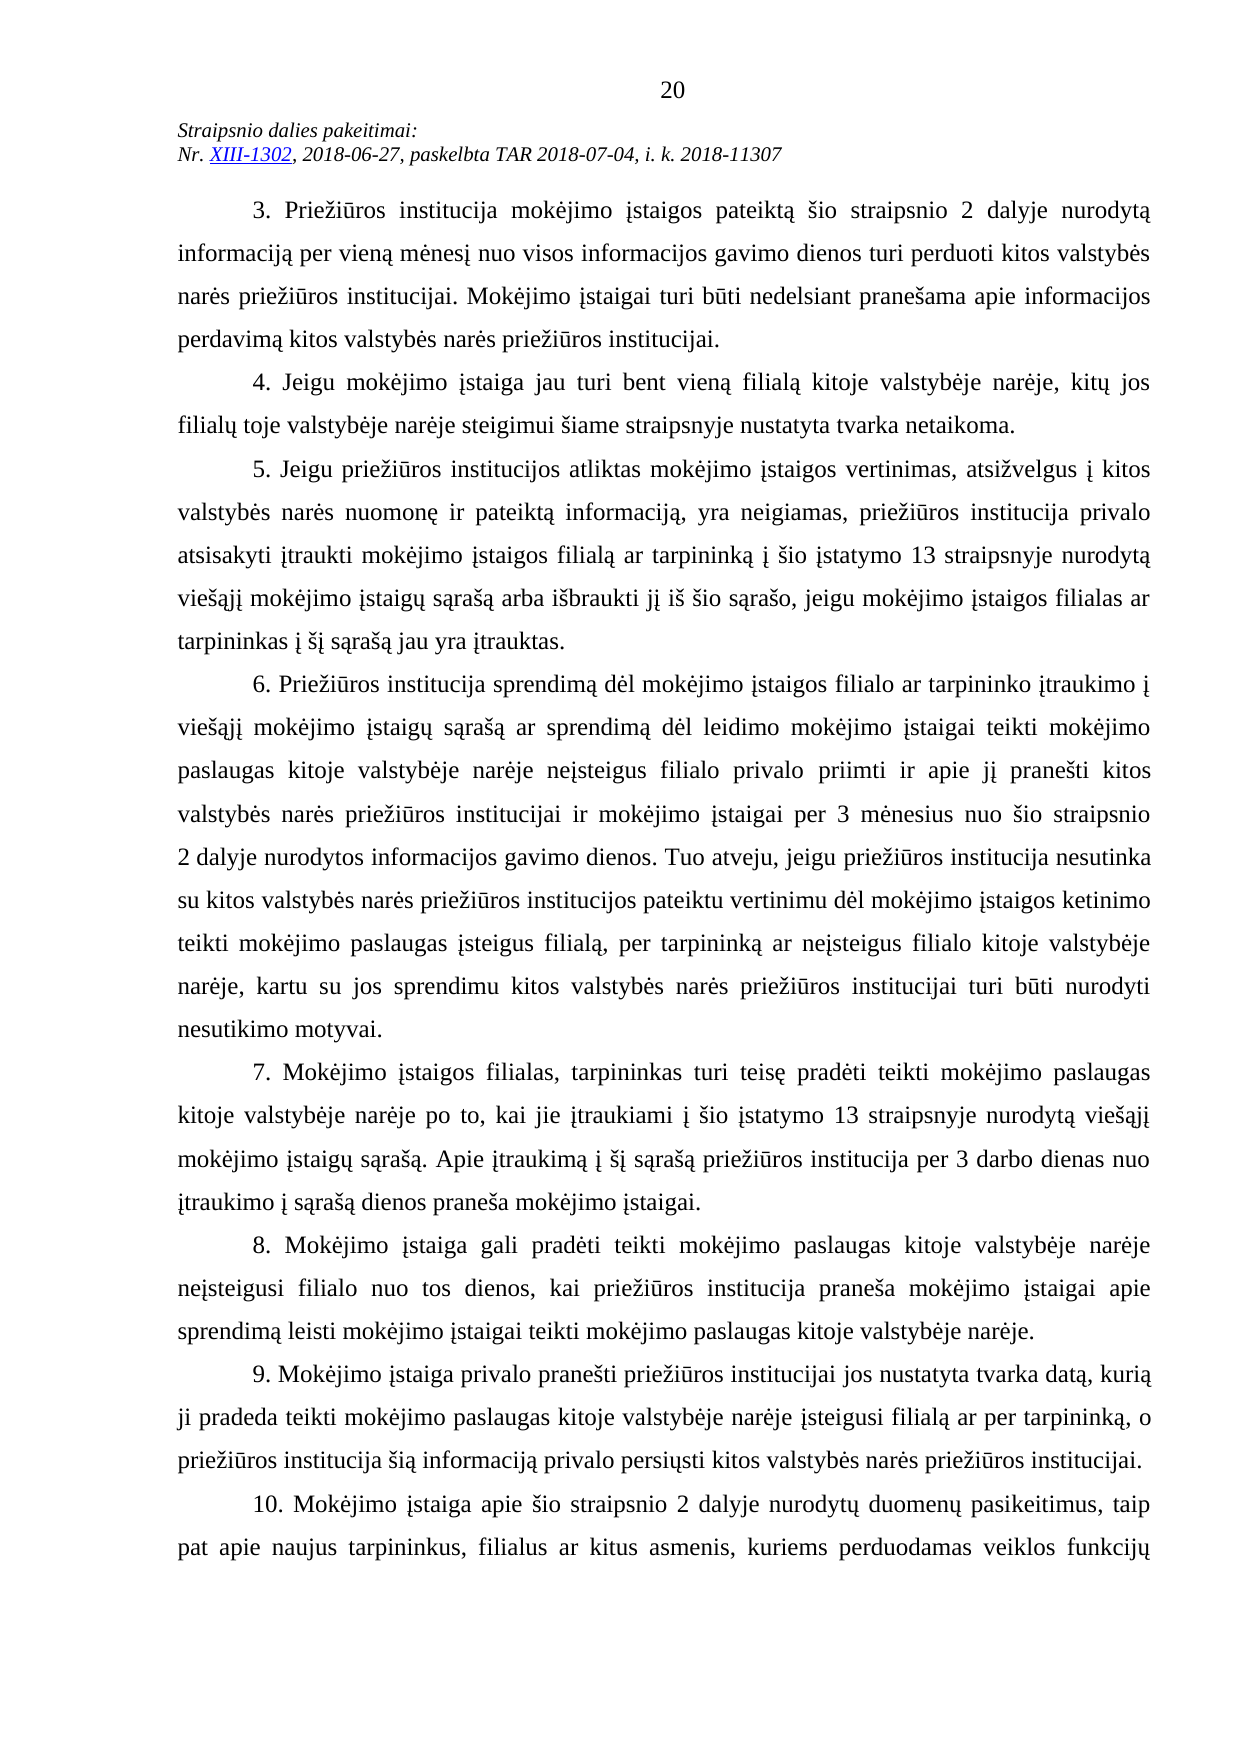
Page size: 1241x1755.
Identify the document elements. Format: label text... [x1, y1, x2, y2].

text Nr. XIII-1302, 2018-06-27, paskelbta TAR 2018-07-04, i. k. 2018-11307 [177, 142, 1152, 166]
text 6. Priežiūros institucija sprendimą dėl mokėjimo įstaigos filialo ar tarpininko įtraukimo į viešąjį mokėjimo įstaigų sąrašą ar sprendimą dėl leidimo mokėjimo įstaigai teikti mokėjimo paslaugas kitoje valstybėje narėje neįsteigus filialo privalo priimti ir apie jį pranešti kitos valstybės narės priežiūros institucijai ir mokėjimo įstaigai per 3 mėnesius nuo šio straipsnio 2 dalyje nurodytos informacijos gavimo dienos. Tuo atveju, jeigu priežiūros institucija nesutinka su kitos valstybės narės priežiūros institucijos pateiktu vertinimu dėl mokėjimo įstaigos ketinimo teikti mokėjimo paslaugas įsteigus filialą, per tarpininką ar neįsteigus filialo kitoje valstybėje narėje, kartu su jos sprendimu kitos valstybės narės priežiūros institucijai turi būti nurodyti nesutikimo motyvai. [177, 669, 1152, 1043]
text Straipsnio dalies pakeitimai: [177, 118, 1152, 142]
text 3. Priežiūros institucija mokėjimo įstaigos pateiktą šio straipsnio 2 dalyje nurodytą informaciją per vieną mėnesį nuo visos informacijos gavimo dienos turi perduoti kitos valstybės narės priežiūros institucijai. Mokėjimo įstaigai turi būti nedelsiant pranešama apie informacijos perdavimą kitos valstybės narės priežiūros institucijai. [177, 195, 1152, 353]
text 9. Mokėjimo įstaiga privalo pranešti priežiūros institucijai jos nustatyta tvarka datą, kurią ji pradeda teikti mokėjimo paslaugas kitoje valstybėje narėje įsteigusi filialą ar per tarpininką, o priežiūros institucija šią informaciją privalo persiųsti kitos valstybės narės priežiūros institucijai. [177, 1359, 1152, 1474]
text 4. Jeigu mokėjimo įstaiga jau turi bent vieną filialą kitoje valstybėje narėje, kitų jos filialų toje valstybėje narėje steigimui šiame straipsnyje nustatyta tvarka netaikoma. [177, 367, 1152, 439]
text 7. Mokėjimo įstaigos filialas, tarpininkas turi teisę pradėti teikti mokėjimo paslaugas kitoje valstybėje narėje po to, kai jie įtraukiami į šio įstatymo 13 straipsnyje nurodytą viešąjį mokėjimo įstaigų sąrašą. Apie įtraukimą į šį sąrašą priežiūros institucija per 3 darbo dienas nuo įtraukimo į sąrašą dienos praneša mokėjimo įstaigai. [177, 1057, 1152, 1216]
text 10. Mokėjimo įstaiga apie šio straipsnio 2 dalyje nurodytų duomenų pasikeitimus, taip pat apie naujus tarpininkus, filialus ar kitus asmenis, kuriems perduodamas veiklos funkcijų [177, 1489, 1152, 1561]
text 8. Mokėjimo įstaiga gali pradėti teikti mokėjimo paslaugas kitoje valstybėje narėje neįsteigusi filialo nuo tos dienos, kai priežiūros institucija praneša mokėjimo įstaigai apie sprendimą leisti mokėjimo įstaigai teikti mokėjimo paslaugas kitoje valstybėje narėje. [177, 1230, 1152, 1345]
text 5. Jeigu priežiūros institucijos atliktas mokėjimo įstaigos vertinimas, atsižvelgus į kitos valstybės narės nuomonę ir pateiktą informaciją, yra neigiamas, priežiūros institucija privalo atsisakyti įtraukti mokėjimo įstaigos filialą ar tarpininką į šio įstatymo 13 straipsnyje nurodytą viešąjį mokėjimo įstaigų sąrašą arba išbraukti jį iš šio sąrašo, jeigu mokėjimo įstaigos filialas ar tarpininkas į šį sąrašą jau yra įtrauktas. [177, 454, 1152, 655]
